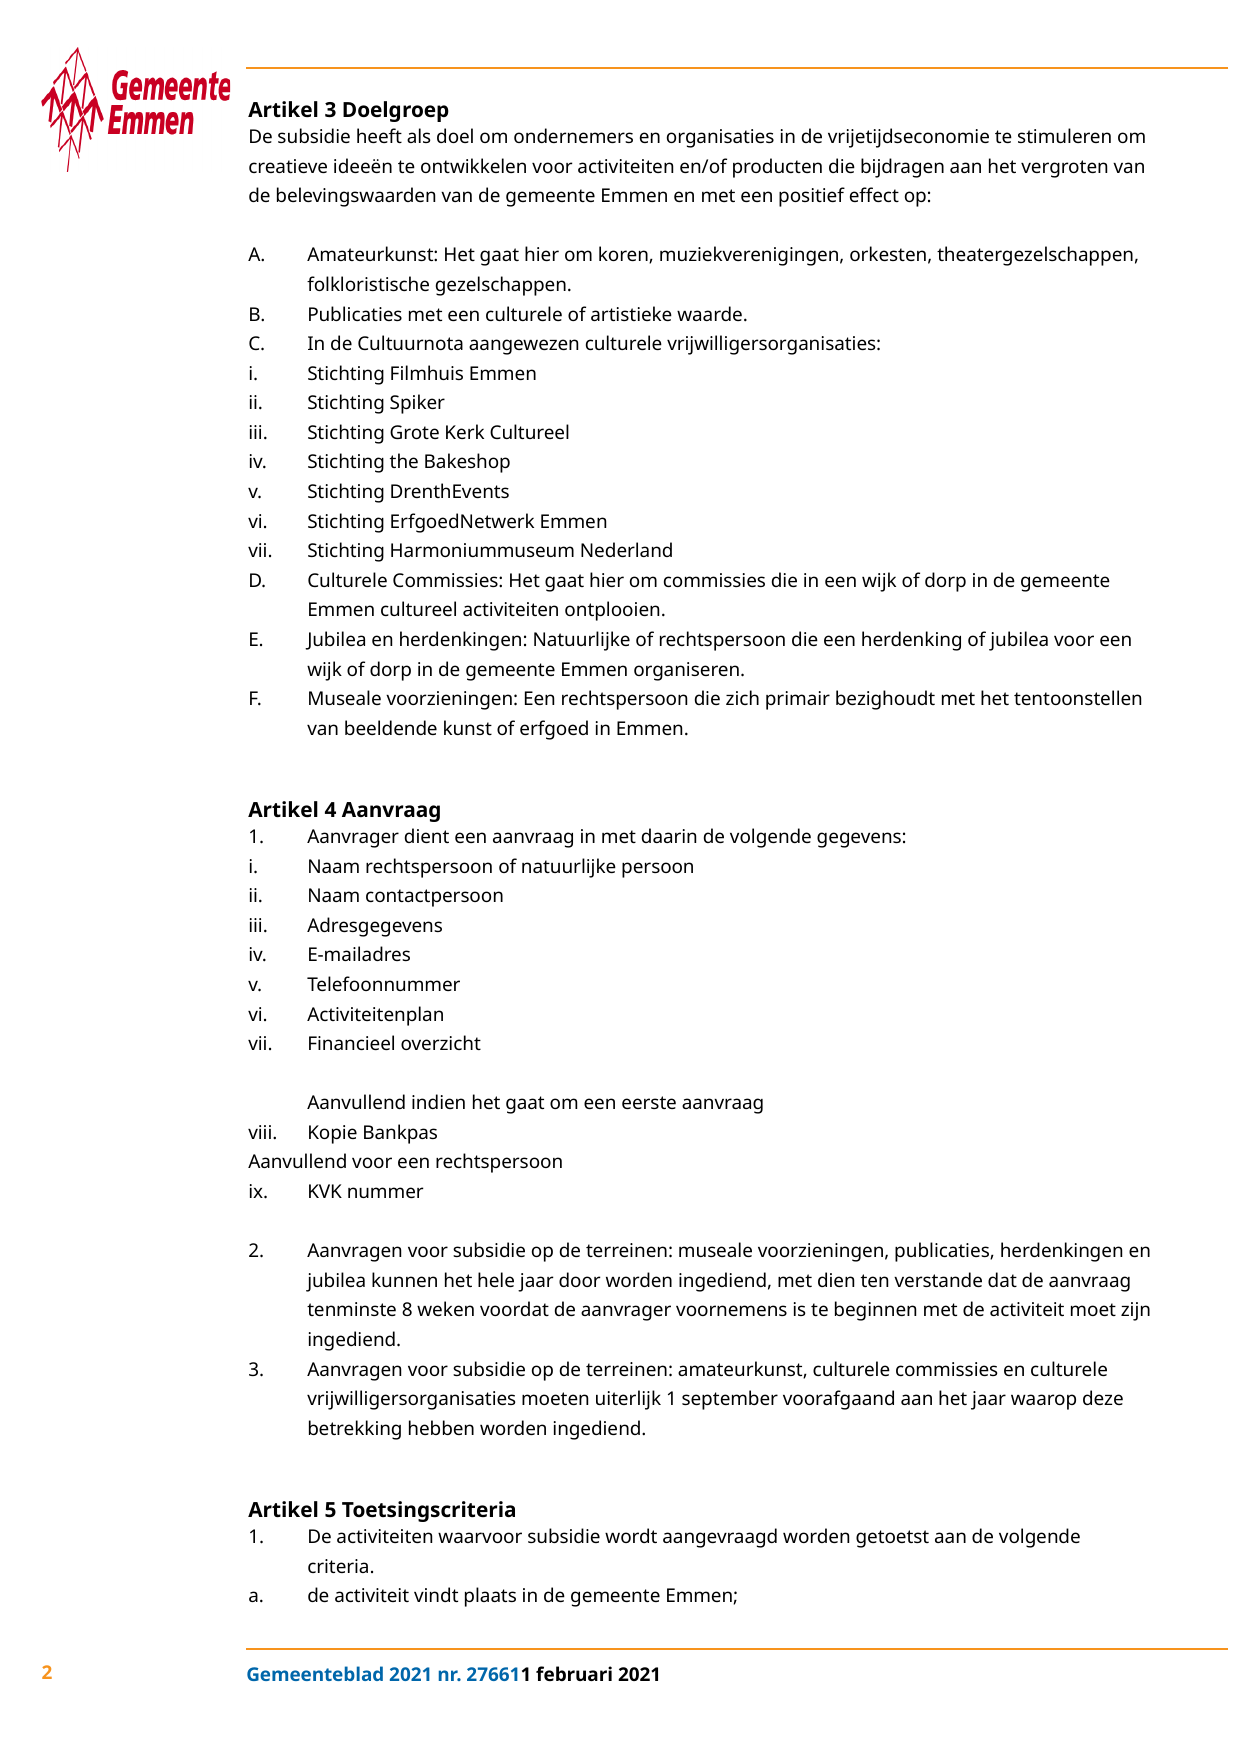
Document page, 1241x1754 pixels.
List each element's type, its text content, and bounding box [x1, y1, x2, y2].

text Artikel 3 Doelgroep [248, 95, 1152, 123]
list Aanvullend indien het gaat om een eerste aanvraag [248, 1089, 1152, 1115]
list De activiteiten waarvoor subsidie wordt aangevraagd worden getoetst aan de volgende criteria. [248, 1523, 1152, 1579]
list Stichting Filmhuis Emmen [248, 360, 1152, 386]
list E-mailadres [248, 942, 1152, 967]
list Telefoonnummer [248, 971, 1152, 997]
list Stichting Grote Kerk Cultureel [248, 419, 1152, 445]
list Aanvragen voor subsidie op de terreinen: museale voorzieningen, publicaties, herdenkingen en jubilea kunnen het hele jaar door worden ingediend, met dien ten verstande dat de aanvraag tenminste 8 weken voordat de aanvrager voornemens is te beginnen met de activiteit moet zijn ingediend. [248, 1237, 1152, 1352]
list Stichting the Bakeshop [248, 449, 1152, 474]
list Publicaties met een culturele of artistieke waarde. [248, 301, 1152, 326]
list Jubilea en herdenkingen: Natuurlijke of rechtspersoon die een herdenking of jubilea voor een wijk of dorp in de gemeente Emmen organiseren. [248, 626, 1152, 681]
list Kopie Bankpas [248, 1119, 1152, 1145]
list Financieel overzicht [248, 1030, 1152, 1056]
text Artikel 4 Aanvraag [248, 795, 1152, 823]
list Culturele Commissies: Het gaat hier om commissies die in een wijk of dorp in de gemeente Emmen cultureel activiteiten ontplooien. [248, 567, 1152, 622]
list Aanvragen voor subsidie op de terreinen: amateurkunst, culturele commissies en culturele vrijwilligersorganisaties moeten uiterlijk 1 september voorafgaand aan het jaar waarop deze betrekking hebben worden ingediend. [248, 1356, 1152, 1441]
text Artikel 5 Toetsingscriteria [248, 1495, 1152, 1523]
list In de Cultuurnota aangewezen culturele vrijwilligersorganisaties: [248, 330, 1152, 356]
list Naam rechtspersoon of natuurlijke persoon [248, 853, 1152, 879]
list KVK nummer [248, 1178, 1152, 1204]
list de activiteit vindt plaats in de gemeente Emmen; [248, 1583, 1152, 1608]
text Aanvullend voor een rechtspersoon [248, 1149, 1152, 1174]
list Stichting Harmoniummuseum Nederland [248, 537, 1152, 563]
list Naam contactpersoon [248, 882, 1152, 908]
list Museale voorzieningen: Een rechtspersoon die zich primair bezighoudt met het tentoonstellen van beeldende kunst of erfgoed in Emmen. [248, 685, 1152, 741]
list Stichting ErfgoedNetwerk Emmen [248, 508, 1152, 533]
list Stichting DrenthEvents [248, 478, 1152, 504]
list Amateurkunst: Het gaat hier om koren, muziekverenigingen, orkesten, theatergezelschappen, folkloristische gezelschappen. [248, 242, 1152, 297]
list Stichting Spiker [248, 389, 1152, 415]
list Aanvrager dient een aanvraag in met daarin de volgende gegevens: [248, 823, 1152, 849]
list Adresgegevens [248, 912, 1152, 938]
list Activiteitenplan [248, 1001, 1152, 1027]
picture [41, 47, 231, 172]
text De subsidie heeft als doel om ondernemers en organisaties in de vrijetijdseconomie te stimuleren om creatieve ideeën te ontwikkelen voor activiteiten en/of producten die bijdragen aan het vergroten van de belevingswaarden van de gemeente Emmen en met een positief effect op: [248, 123, 1152, 208]
